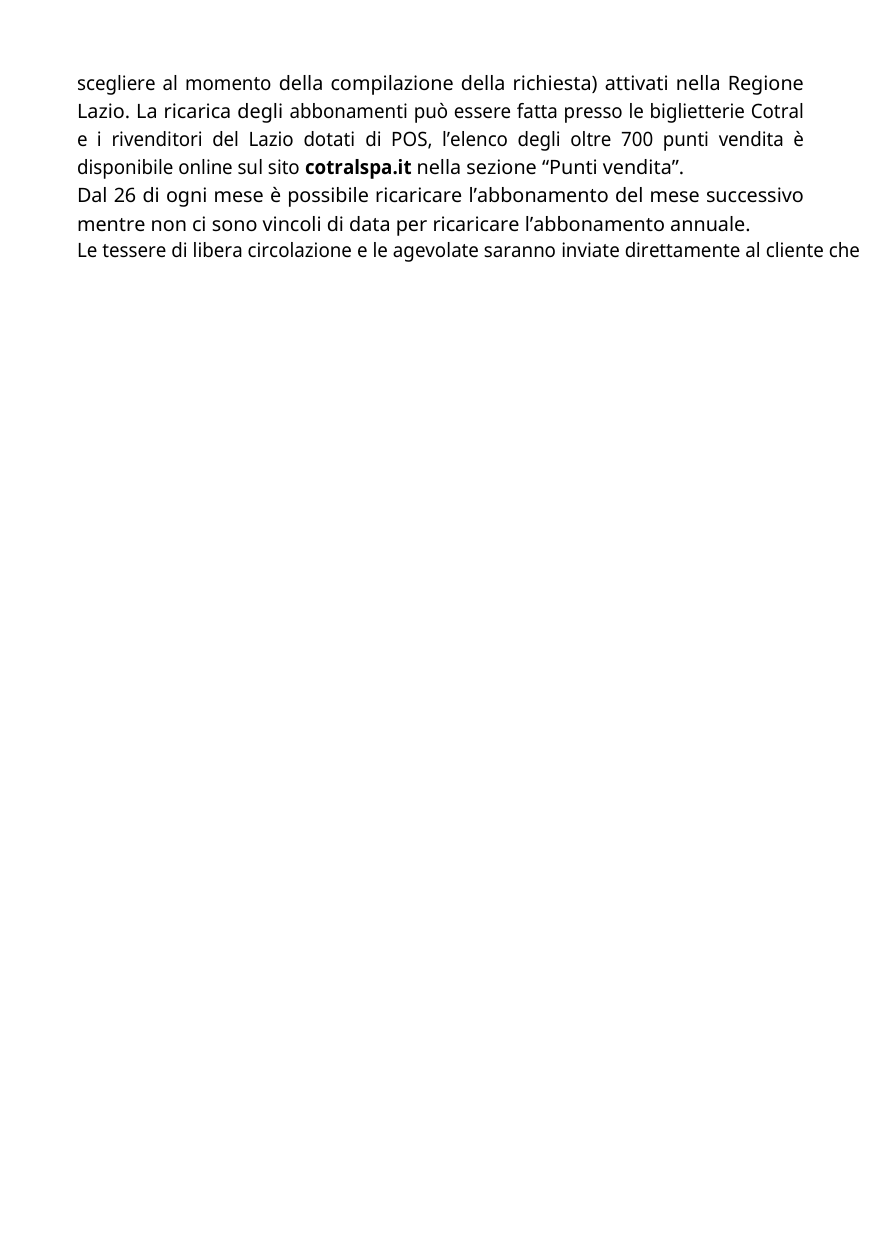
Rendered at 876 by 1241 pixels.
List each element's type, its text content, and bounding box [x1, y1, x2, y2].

text Dal 26 di ogni mese è possibile ricaricare l’abbonamento del mese successivo mentre non ci sono vincoli di data per ricaricare l’abbonamento annuale. [77, 182, 804, 237]
text scegliere al momento della compilazione della richiesta) attivati nella Regione Lazio. La ricarica degli abbonamenti può essere fatta presso le biglietterie Cotral e i rivenditori del Lazio dotati di POS, l’elenco degli oltre 700 punti vendita è disponibile online sul sito cotralspa.it nella sezione “Punti vendita”. [77, 69, 804, 180]
text Le tessere di libera circolazione e le agevolate saranno inviate direttamente al cliente che [77, 238, 864, 262]
